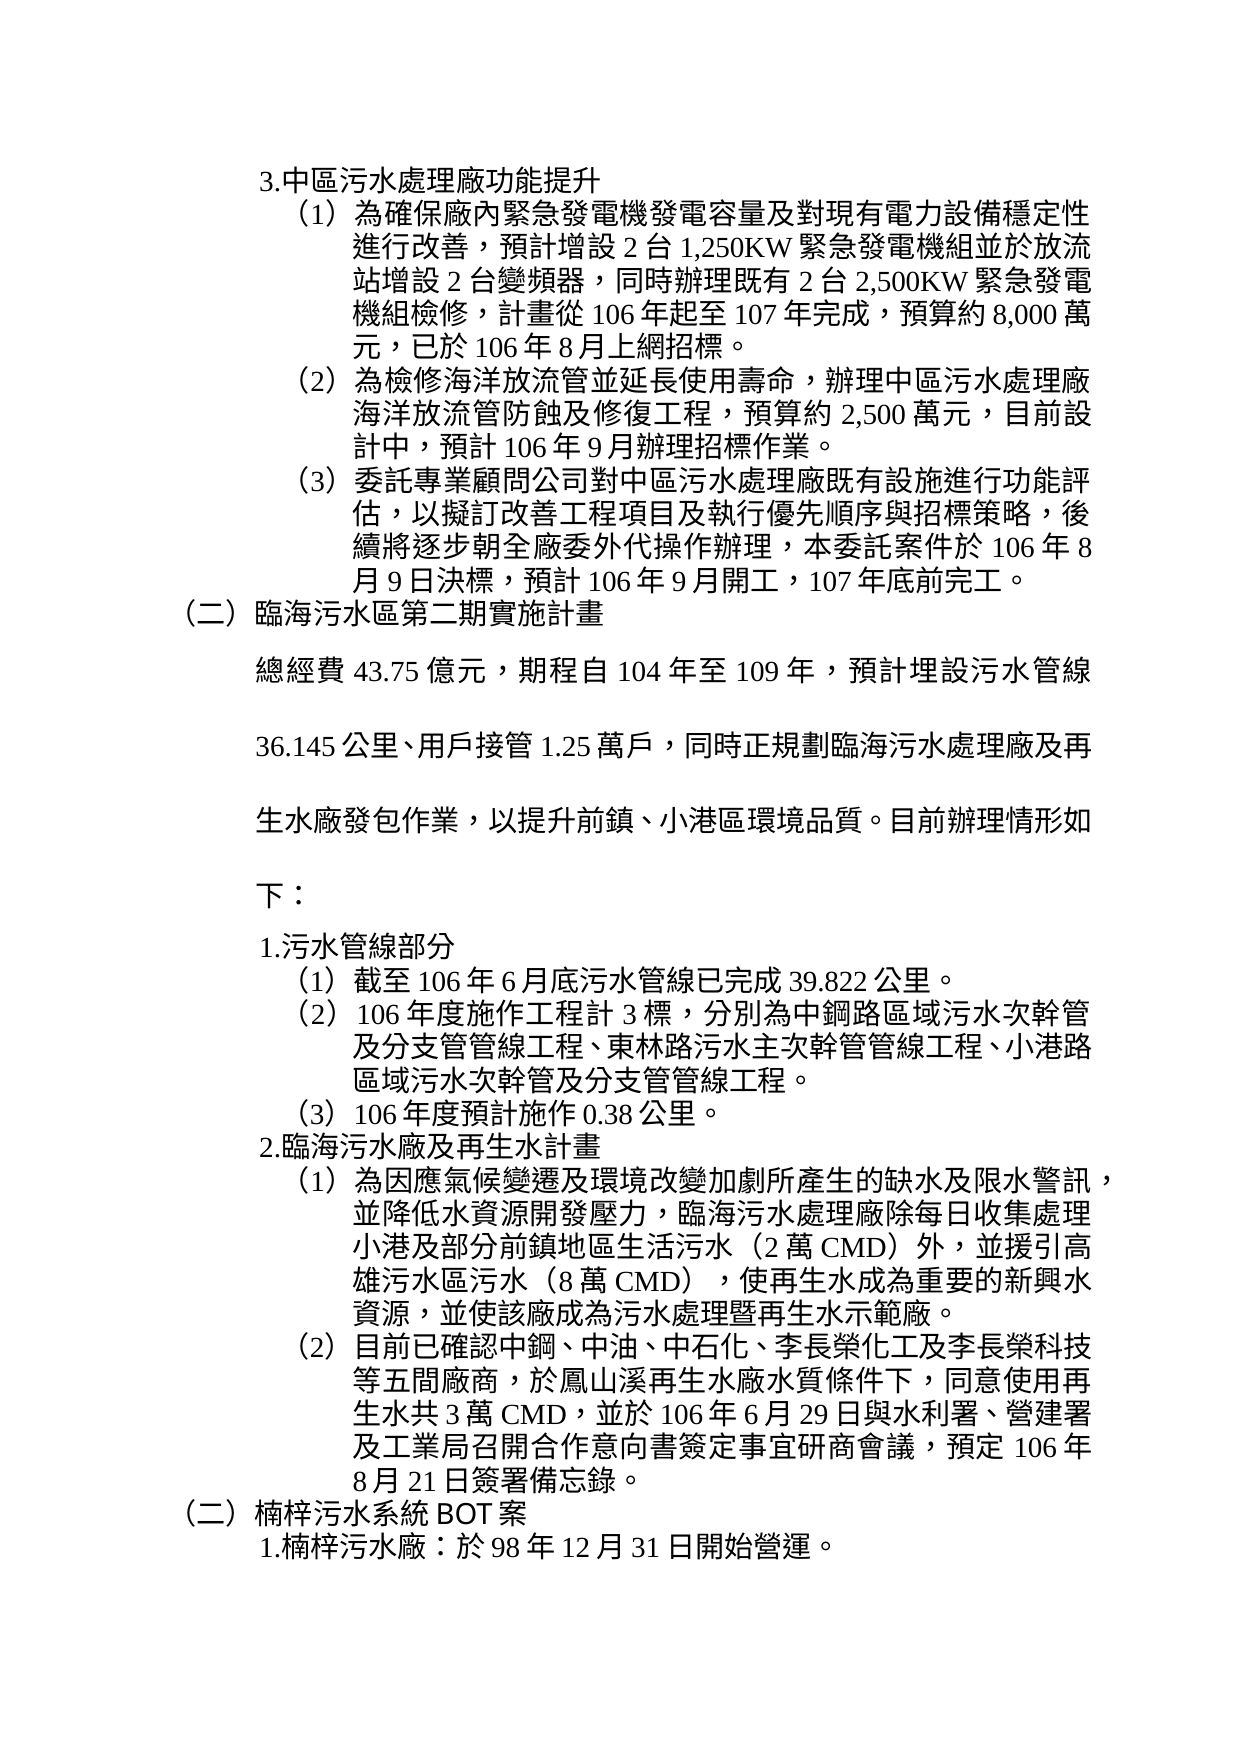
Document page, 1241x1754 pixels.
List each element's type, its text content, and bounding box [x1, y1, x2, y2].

text （3）106年度預計施作0.38公里。 [280, 1098, 1092, 1131]
text （2）106年度施作工程計3標，分別為中鋼路區域污水次幹管及分支管管線工程、東林路污水主次幹管管線工程、小港路區域污水次幹管及分支管管線工程。 [280, 998, 1092, 1098]
text 2.臨海污水廠及再生水計畫 [259, 1131, 1092, 1164]
text 1.楠梓污水廠：於98年12月31日開始營運。 [259, 1531, 1092, 1564]
text 1.污水管線部分 [259, 931, 1092, 964]
text （1）為因應氣候變遷及環境改變加劇所產生的缺水及限水警訊，並降低水資源開發壓力，臨海污水處理廠除每日收集處理小港及部分前鎮地區生活污水（2萬CMD）外，並援引高雄污水區污水（8萬CMD），使再生水成為重要的新興水資源，並使該廠成為污水處理暨再生水示範廠。 [280, 1164, 1092, 1331]
text （二）臨海污水區第二期實施計畫 [148, 598, 1092, 631]
text （1）截至106年6月底污水管線已完成39.822公里。 [280, 964, 1092, 998]
text 3.中區污水處理廠功能提升 [259, 164, 1092, 198]
text （1）為確保廠內緊急發電機發電容量及對現有電力設備穩定性進行改善，預計增設2台1,250KW緊急發電機組並於放流站增設2台變頻器，同時辦理既有2台2,500KW緊急發電機組檢修，計畫從106年起至107年完成，預算約8,000萬元，已於106年8月上網招標。 [280, 198, 1092, 364]
text （2）為檢修海洋放流管並延長使用壽命，辦理中區污水處理廠海洋放流管防蝕及修復工程，預算約2,500萬元，目前設計中，預計106年9月辦理招標作業。 [280, 364, 1092, 464]
text （二）楠梓污水系統BOT案 [148, 1498, 1092, 1531]
text （3）委託專業顧問公司對中區污水處理廠既有設施進行功能評估，以擬訂改善工程項目及執行優先順序與招標策略，後續將逐步朝全廠委外代操作辦理，本委託案件於106年8月9日決標，預計106年9月開工，107年底前完工。 [280, 464, 1092, 598]
text 總經費43.75億元，期程自104年至109年，預計埋設污水管線36.145公里、用戶接管1.25萬戶，同時正規劃臨海污水處理廠及再生水廠發包作業，以提升前鎮、小港區環境品質。目前辦理情形如下： [255, 631, 1092, 931]
text （2）目前已確認中鋼、中油、中石化、李長榮化工及李長榮科技等五間廠商，於鳳山溪再生水廠水質條件下，同意使用再生水共3萬CMD，並於106年6月29日與水利署、營建署及工業局召開合作意向書簽定事宜研商會議，預定106年8月21日簽署備忘錄。 [280, 1331, 1092, 1498]
